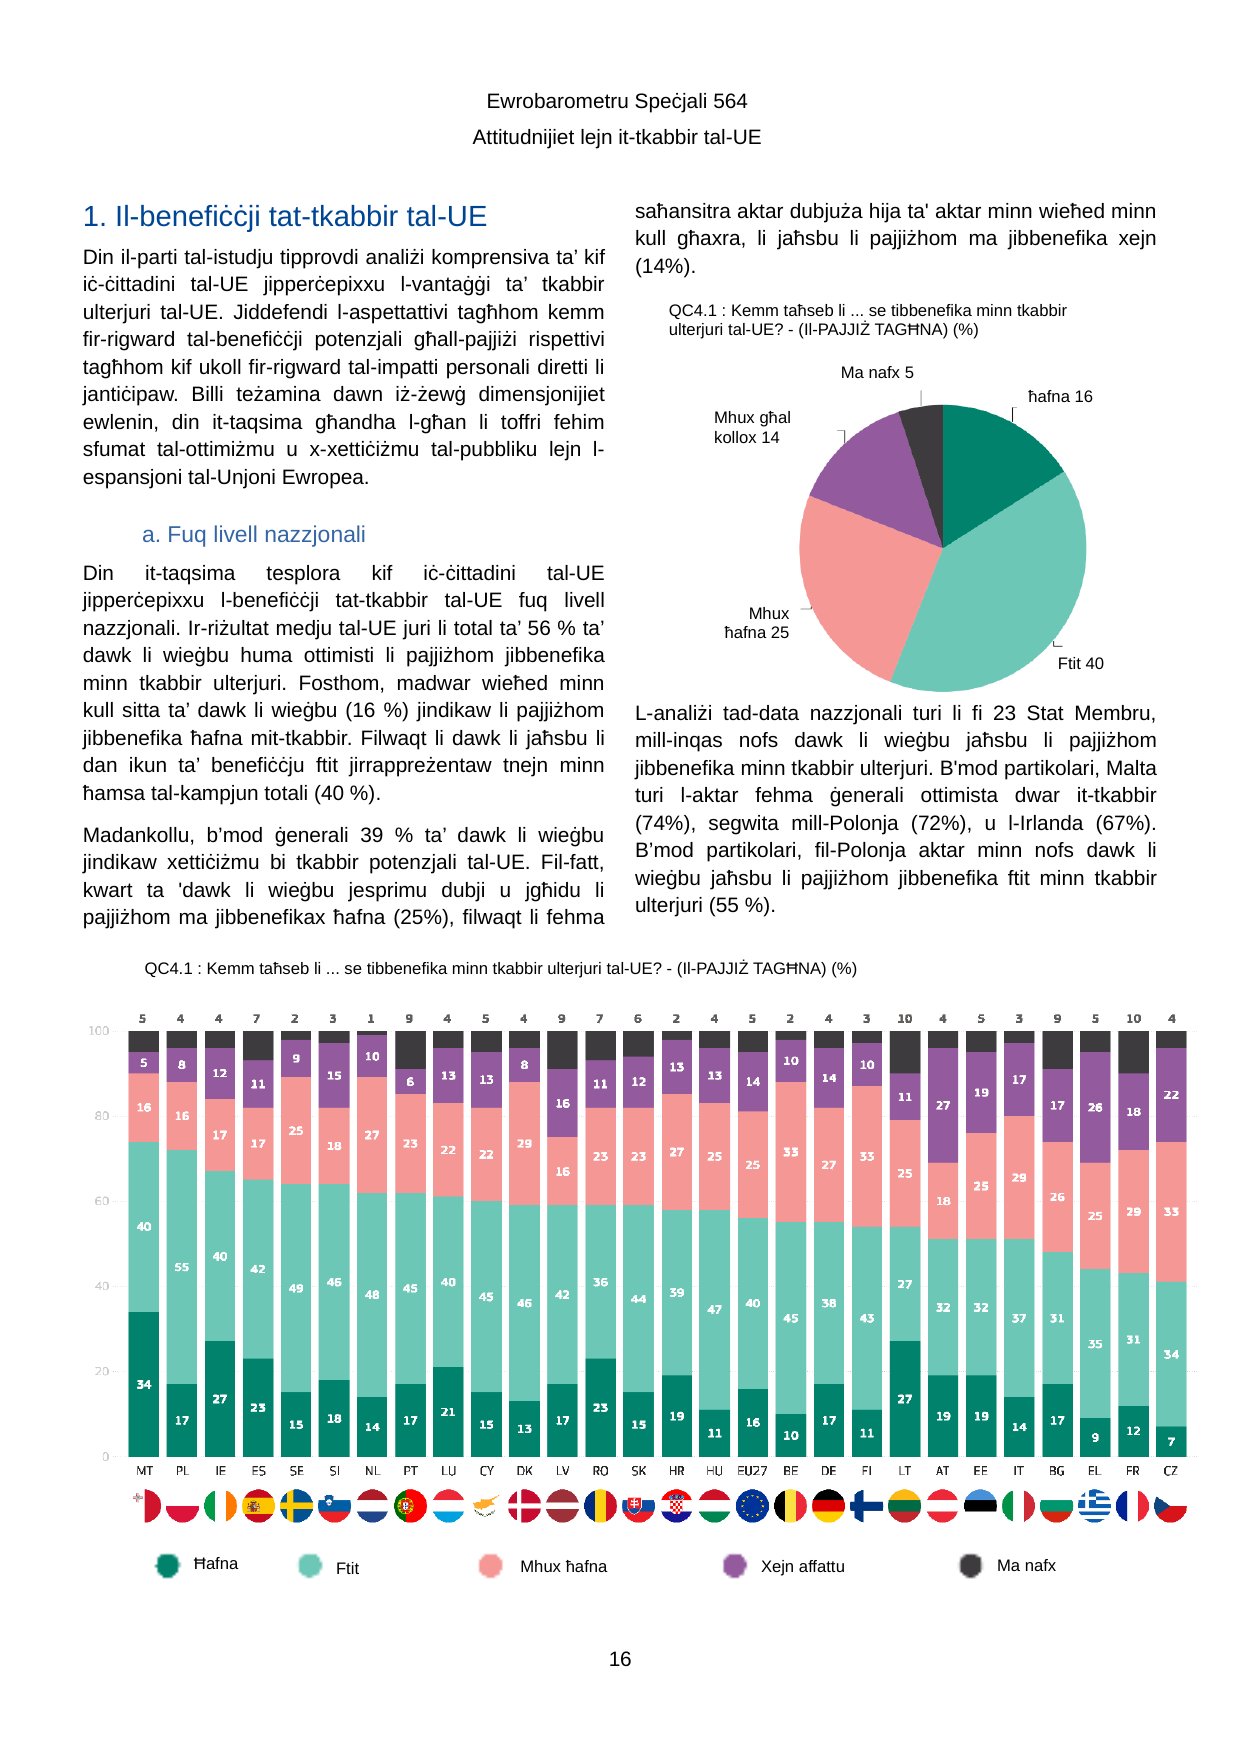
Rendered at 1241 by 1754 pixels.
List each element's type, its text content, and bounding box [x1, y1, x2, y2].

subtitle 1. Il-benefiċċji tat-tkabbir tal-UE [83, 199, 605, 232]
text Din it-taqsima tesplora kif iċ-ċittadini tal-UE jipperċepixxu l-benefiċċji tat-tkabbir tal-UE fuq livell nazzjonali. Ir-riżultat medju tal-UE juri li total ta’ 56 % ta’ dawk li wieġbu huma ottimisti li pajjiżhom jibbenefika minn tkabbir ulterjuri. Fosthom, madwar wieħed minn kull sitta ta’ dawk li wieġbu (16 %) jindikaw li pajjiżhom jibbenefika ħafna mit-tkabbir. Filwaqt li dawk li jaħsbu li dan ikun ta’ benefiċċju ftit jirrappreżentaw tnejn minn ħamsa tal-kampjun totali (40 %). [83, 560, 605, 804]
text saħansitra aktar dubjuża hija ta' aktar minn wieħed minn kull għaxra, li jaħsbu li pajjiżhom ma jibbenefika xejn (14%). [635, 199, 1157, 278]
text L-analiżi tad-data nazzjonali turi li fi 23 Stat Membru, mill-inqas nofs dawk li wieġbu jaħsbu li pajjiżhom jibbenefika minn tkabbir ulterjuri. B'mod partikolari, Malta turi l-aktar fehma ġenerali ottimista dwar it-tkabbir (74%), segwita mill-Polonja (72%), u l-Irlanda (67%). B’mod partikolari, fil-Polonja aktar minn nofs dawk li wieġbu jaħsbu li pajjiżhom jibbenefika ftit minn tkabbir ulterjuri (55 %). [635, 296, 1157, 917]
text Madankollu, b’mod ġenerali 39 % ta’ dawk li wieġbu jindikaw xettiċiżmu bi tkabbir potenzjali tal-UE. Fil-fatt, kwart ta 'dawk li wieġbu jesprimu dubji u jgħidu li pajjiżhom ma jibbenefikax ħafna (25%), filwaqt li fehma [83, 822, 605, 929]
text Din il-parti tal-istudju tipprovdi analiżi komprensiva ta’ kif iċ-ċittadini tal-UE jipperċepixxu l-vantaġġi ta’ tkabbir ulterjuri tal-UE. Jiddefendi l-aspettattivi tagħhom kemm fir-rigward tal-benefiċċji potenzjali għall-pajjiżi rispettivi tagħhom kif ukoll fir-rigward tal-impatti personali diretti li jantiċipaw. Billi teżamina dawn iż-żewġ dimensjonijiet ewlenin, din it-taqsima għandha l-għan li toffri fehim sfumat tal-ottimiżmu u x-xettiċiżmu tal-pubbliku lejn l-espansjoni tal-Unjoni Ewropea. [83, 245, 605, 489]
picture [787, 388, 1089, 697]
subtitle a. Fuq livell nazzjonali [142, 521, 605, 548]
picture [75, 1006, 1198, 1531]
picture [148, 1537, 992, 1602]
